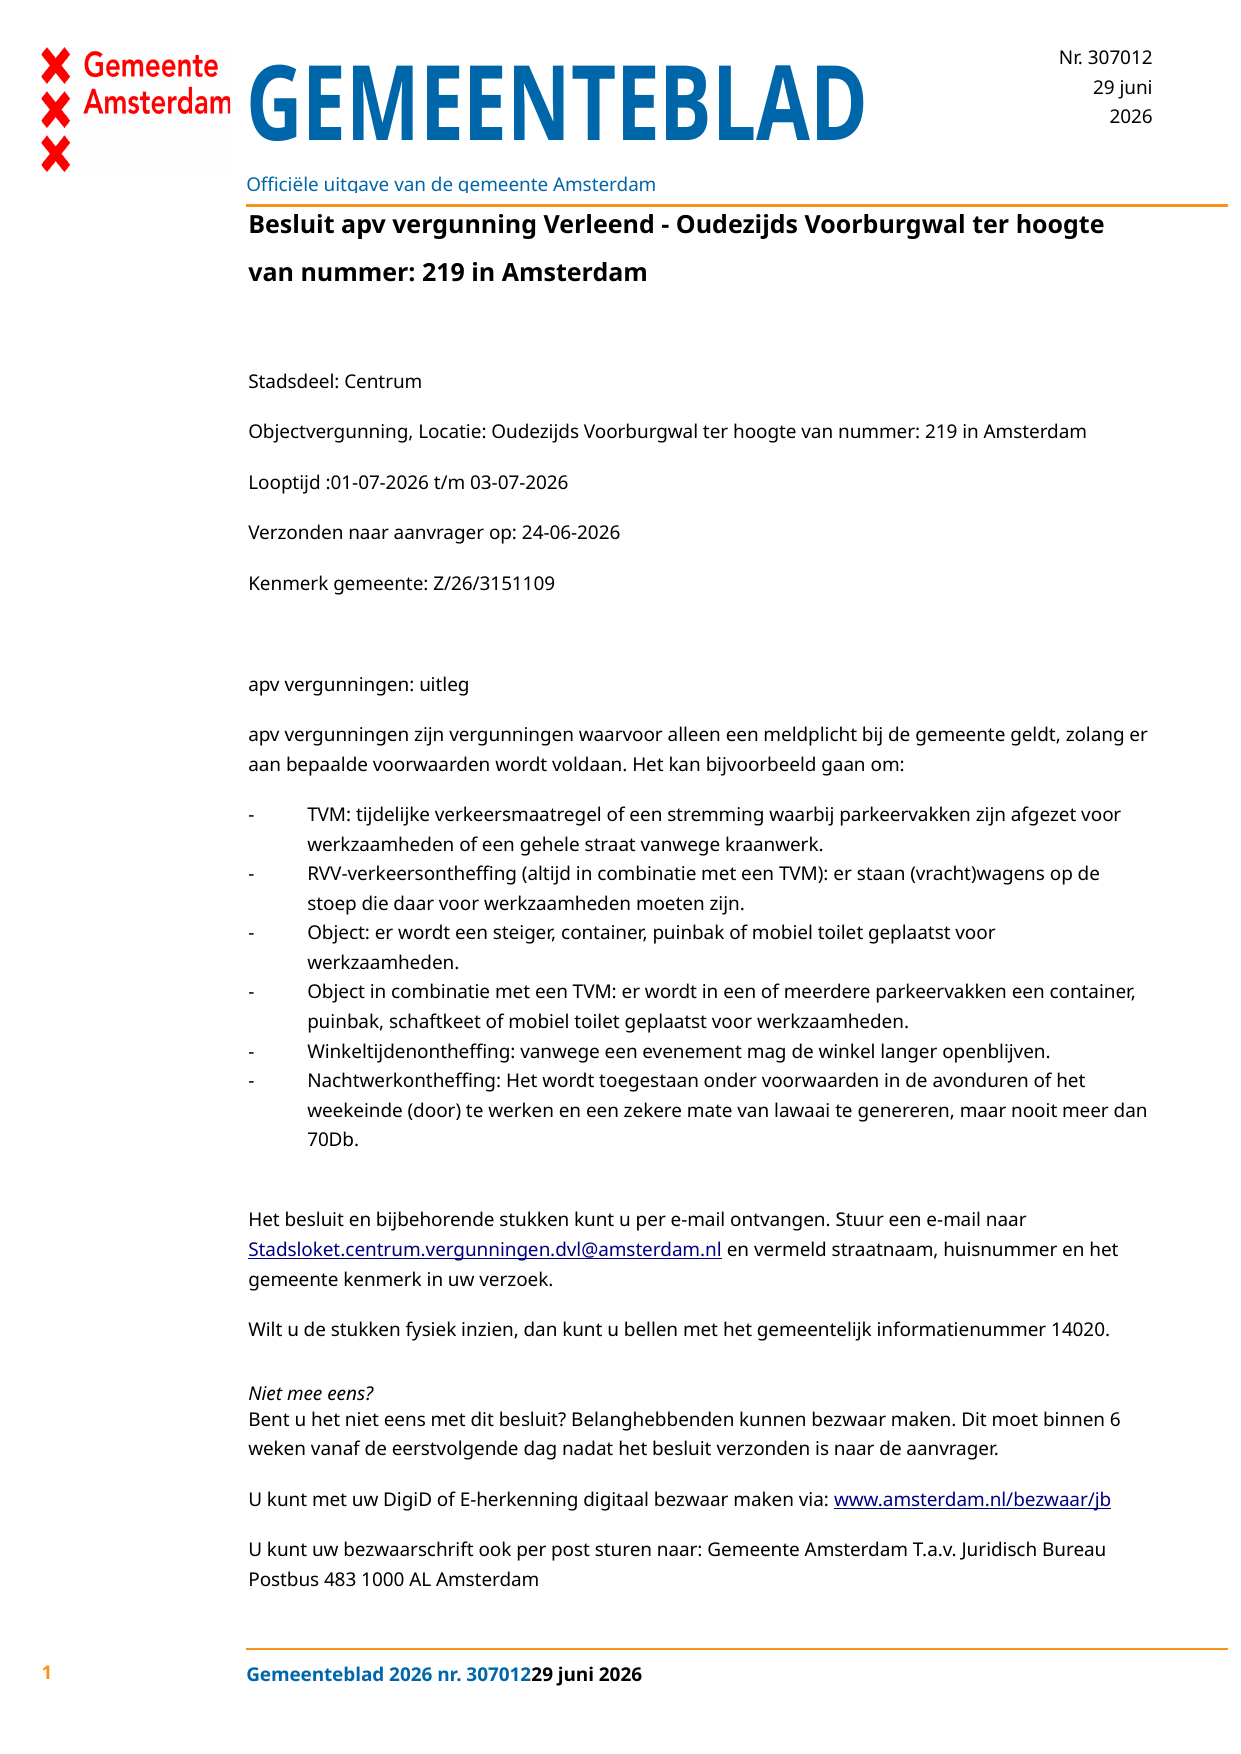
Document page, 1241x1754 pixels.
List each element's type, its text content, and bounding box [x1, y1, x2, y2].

list Winkeltijdenontheffing: vanwege een evenement mag de winkel langer openblijven. [248, 1038, 1152, 1064]
text apv vergunningen zijn vergunningen waarvoor alleen een meldplicht bij de gemeente geldt, zolang er aan bepaalde voorwaarden wordt voldaan. Het kan bijvoorbeeld gaan om: [248, 721, 1152, 777]
list RVV-verkeersontheffing (altijd in combinatie met een TVM): er staan (vracht)wagens op de stoep die daar voor werkzaamheden moeten zijn. [248, 860, 1152, 916]
text Bent u het niet eens met dit besluit? Belanghebbenden kunnen bezwaar maken. Dit moet binnen 6 weken vanaf de eerstvolgende dag nadat het besluit verzonden is naar de aanvrager. [248, 1406, 1152, 1461]
text Wilt u de stukken fysiek inzien, dan kunt u bellen met het gemeentelijk informatienummer 14020. [248, 1316, 1152, 1342]
text U kunt met uw DigiD of E-herkenning digitaal bezwaar maken via: www.amsterdam.nl/bezwaar/jb [248, 1486, 1152, 1512]
text Het besluit en bijbehorende stukken kunt u per e-mail ontvangen. Stuur een e-mail naar Stadsloket.centrum.vergunningen.dvl@amsterdam.nl en vermeld straatnaam, huisnummer en het gemeente kenmerk in uw verzoek. [248, 1207, 1152, 1292]
list Nachtwerkontheffing: Het wordt toegestaan onder voorwaarden in de avonduren of het weekeinde (door) te werken en een zekere mate van lawaai te genereren, maar nooit meer dan 70Db. [248, 1067, 1152, 1152]
text Looptijd :01-07-2026 t/m 03-07-2026 [248, 469, 1152, 495]
text Niet mee eens? [248, 1380, 1152, 1406]
text U kunt uw bezwaarschrift ook per post sturen naar: Gemeente Amsterdam T.a.v. Juridisch Bureau Postbus 483 1000 AL Amsterdam [248, 1536, 1152, 1592]
text Kenmerk gemeente: Z/26/3151109 [248, 570, 1152, 596]
text Objectvergunning, Locatie: Oudezijds Voorburgwal ter hoogte van nummer: 219 in Amsterdam [248, 419, 1152, 444]
text apv vergunningen: uitleg [248, 671, 1152, 697]
picture [41, 47, 231, 172]
list Object: er wordt een steiger, container, puinbak of mobiel toilet geplaatst voor werkzaamheden. [248, 919, 1152, 975]
text Besluit apv vergunning Verleend - Oudezijds Voorburgwal ter hoogte van nummer: 219 in Amsterdam [248, 207, 1152, 288]
list TVM: tijdelijke verkeersmaatregel of een stremming waarbij parkeervakken zijn afgezet voor werkzaamheden of een gehele straat vanwege kraanwerk. [248, 801, 1152, 857]
list Object in combinatie met een TVM: er wordt in een of meerdere parkeervakken een container, puinbak, schaftkeet of mobiel toilet geplaatst voor werkzaamheden. [248, 979, 1152, 1034]
text Verzonden naar aanvrager op: 24-06-2026 [248, 519, 1152, 545]
text Stadsdeel: Centrum [248, 368, 1152, 394]
